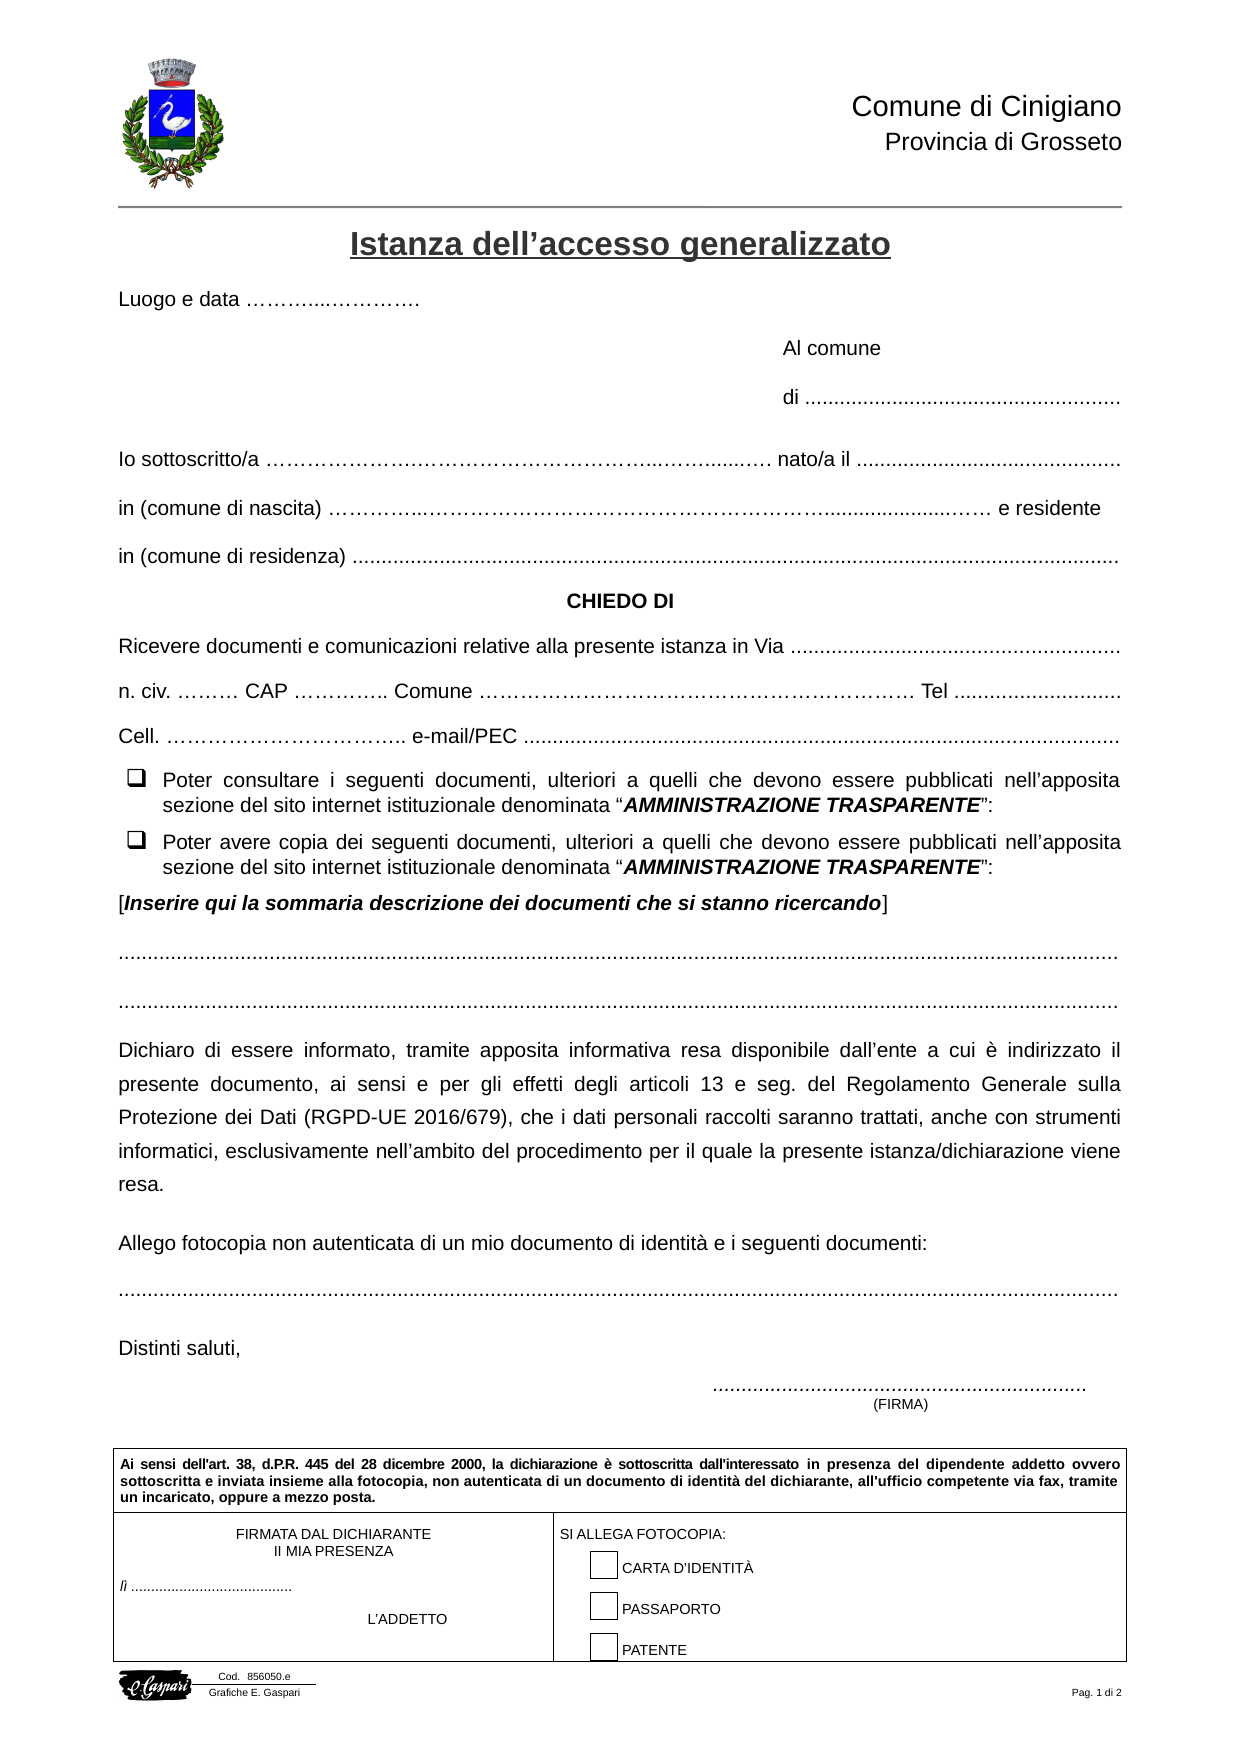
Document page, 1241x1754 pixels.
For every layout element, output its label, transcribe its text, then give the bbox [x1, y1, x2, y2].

text Distinti saluti, [118, 1335, 1122, 1359]
text n. civ. ……… CAP ………….. Comune ……………………………………………………… Tel [118, 679, 1122, 703]
text Luogo e data ………....…………. [118, 287, 1122, 311]
text Cell. …………………………….. e-mail/PEC [118, 723, 1122, 747]
table_header Ai sensi dell'art. 38, d.P.R. 445 del 28 dicembre 2000, la dichiarazione è sottoscritta dall'interessato in presenza del dipendente addetto ovvero sottoscritta e inviata insieme alla fotocopia, non autenticata di un documento di identità del dichiarante, all'ufficio competente via fax, tramite un incaricato, oppure a mezzo posta. [114, 1449, 1126, 1512]
text Comune di Cinigiano [224, 89, 1122, 122]
picture [122, 58, 224, 189]
picture [118, 1669, 192, 1701]
table_cell SI ALLEGA FOTOCOPIA: CARTA D’IDENTITÀ PASSAPORTO PATENTE [554, 1513, 1126, 1661]
list Poter avere copia dei seguenti documenti, ulteriori a quelli che devono essere pubblicati nell’apposita sezione del sito internet istituzionale denominata “AMMINISTRAZIONE TRASPARENTE”: [125, 830, 1122, 879]
table_cell FIRMATA DAL DICHIARANTE II MIA PRESENZA lì ........................................ L’ADDETTO [114, 1513, 553, 1661]
text (FIRMA) [679, 1396, 1122, 1413]
text Ricevere documenti e comunicazioni relative alla presente istanza in Via [118, 634, 1122, 658]
text di [783, 385, 1122, 409]
text in (comune di nascita) …………...…………………………………………………......................…… e residente [118, 495, 1122, 519]
subtitle Istanza dell’accesso generalizzato [118, 224, 1122, 262]
text Allego fotocopia non autenticata di un mio documento di identità e i seguenti documenti: [118, 1231, 1122, 1255]
text [Inserire qui la sommaria descrizione dei documenti che si stanno ricercando] [118, 891, 1122, 915]
text CHIEDO DI [118, 589, 1122, 613]
text Provincia di Grosseto [224, 127, 1122, 156]
text Al comune [783, 336, 1122, 360]
list Poter consultare i seguenti documenti, ulteriori a quelli che devono essere pubblicati nell’apposita sezione del sito internet istituzionale denominata “AMMINISTRAZIONE TRASPARENTE”: [125, 768, 1122, 817]
text Dichiaro di essere informato, tramite apposita informativa resa disponibile dall’ente a cui è indirizzato il presente documento, ai sensi e per gli effetti degli articoli 13 e seg. del Regolamento Generale sulla Protezione dei Dati (RGPD-UE 2016/679), che i dati personali raccolti saranno trattati, anche con strumenti informatici, esclusivamente nell’ambito del procedimento per il quale la presente istanza/dichiarazione viene resa. [118, 1038, 1122, 1196]
text ................................................................. [679, 1372, 1122, 1396]
text Io sottoscritto/a ………………….……………………………...…….......…. nato/a il [118, 446, 1122, 470]
text in (comune di residenza) [118, 544, 1122, 568]
